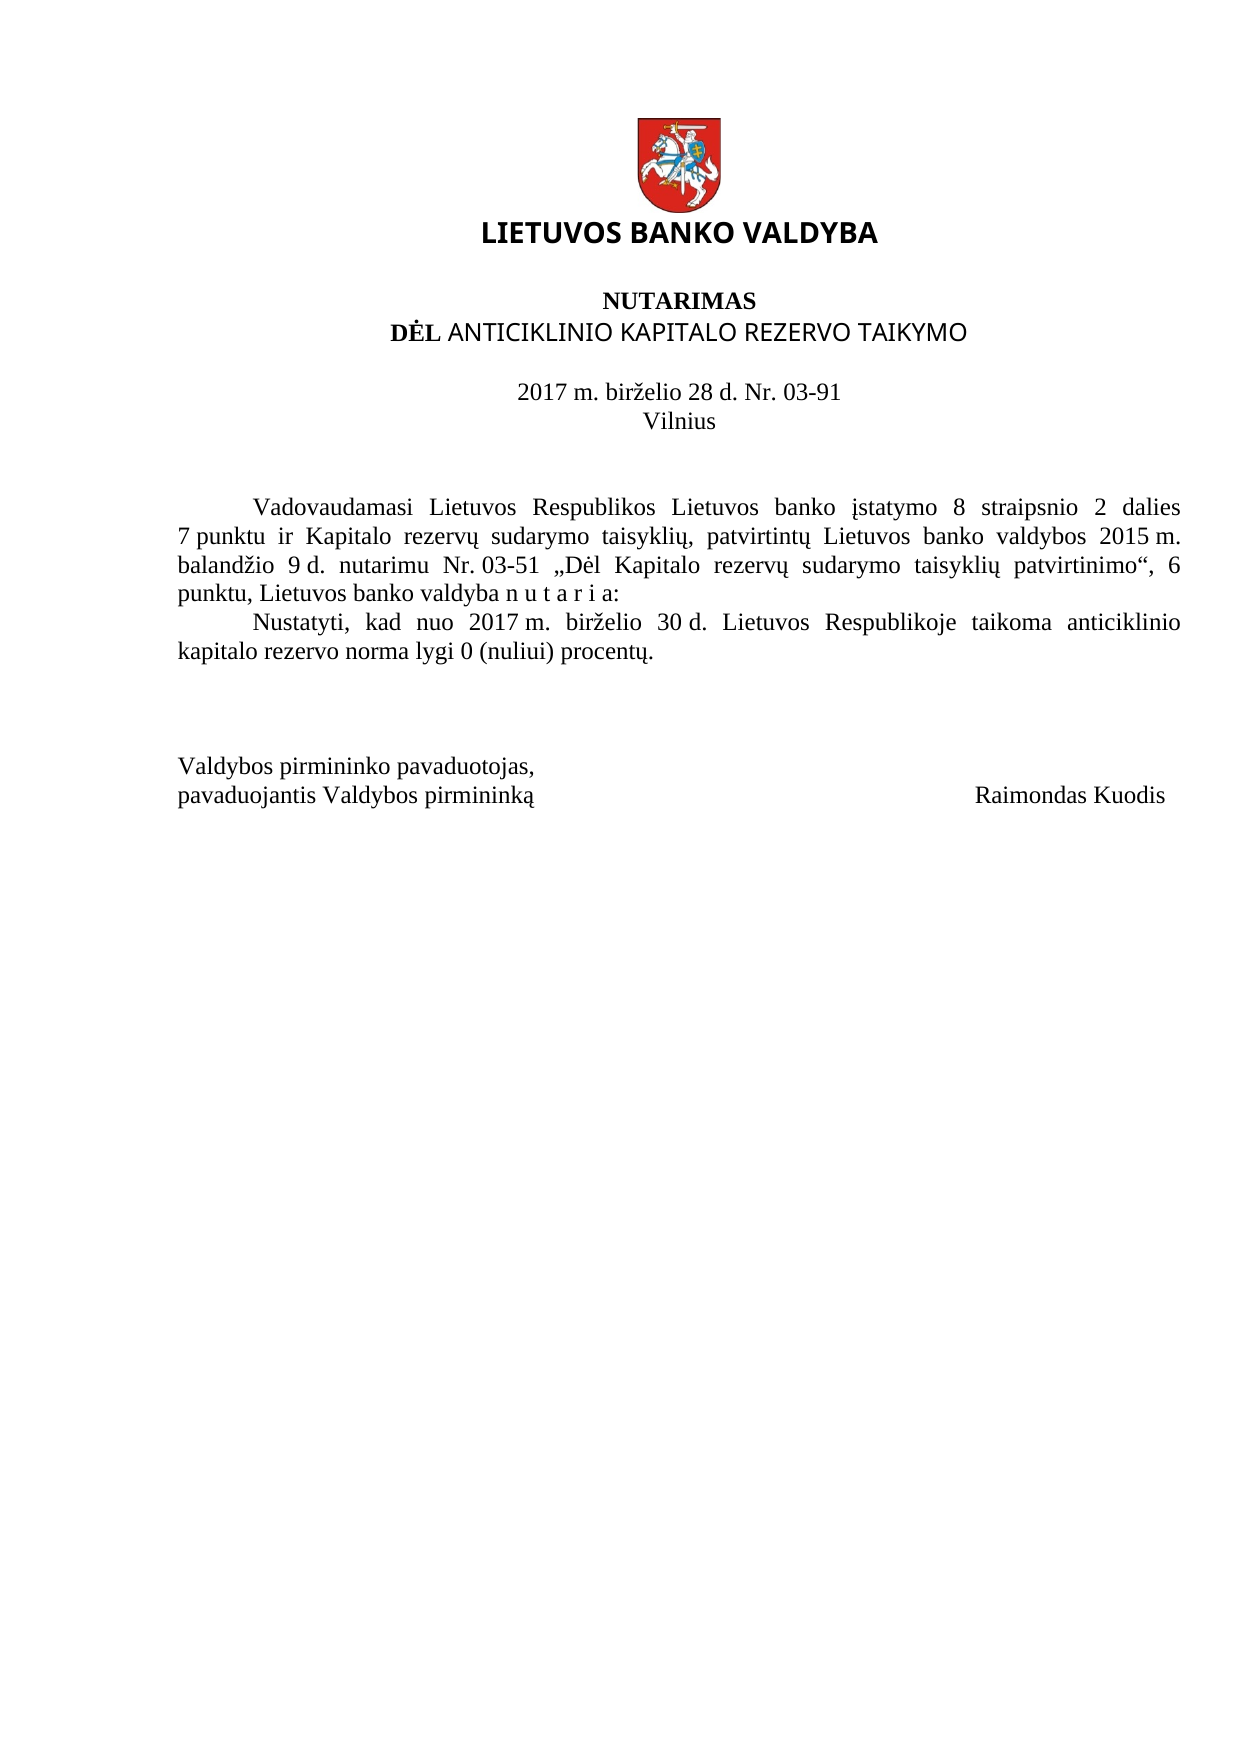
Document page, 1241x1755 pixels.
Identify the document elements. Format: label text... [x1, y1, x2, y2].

text Vadovaudamasi Lietuvos Respublikos Lietuvos banko įstatymo 8 straipsnio 2 dalies 7 punktu ir Kapitalo rezervų sudarymo taisyklių, patvirtintų Lietuvos banko valdybos 2015 m. balandžio 9 d. nutarimu Nr. 03-51 „Dėl Kapitalo rezervų sudarymo taisyklių patvirtinimo“, 6 punktu, Lietuvos banko valdyba n u t a r i a: [177, 492, 1181, 607]
text pavaduojantis Valdybos pirmininką Raimondas Kuodis [177, 780, 1181, 808]
text Valdybos pirmininko pavaduotojas, [177, 751, 1181, 780]
text Vilnius [177, 406, 1181, 435]
text NUTARIMAS [177, 286, 1181, 314]
text 2017 m. birželio 28 d. Nr. 03-91 [177, 377, 1181, 406]
text Nustatyti, kad nuo 2017 m. birželio 30 d. Lietuvos Respublikoje taikoma anticiklinio kapitalo rezervo norma lygi 0 (nuliui) procentų. [177, 607, 1181, 665]
text LIETUVOS BANKO VALDYBA [177, 212, 1181, 252]
text DĖL Anticiklinio kapitalo rezervo taikymo [177, 314, 1181, 348]
